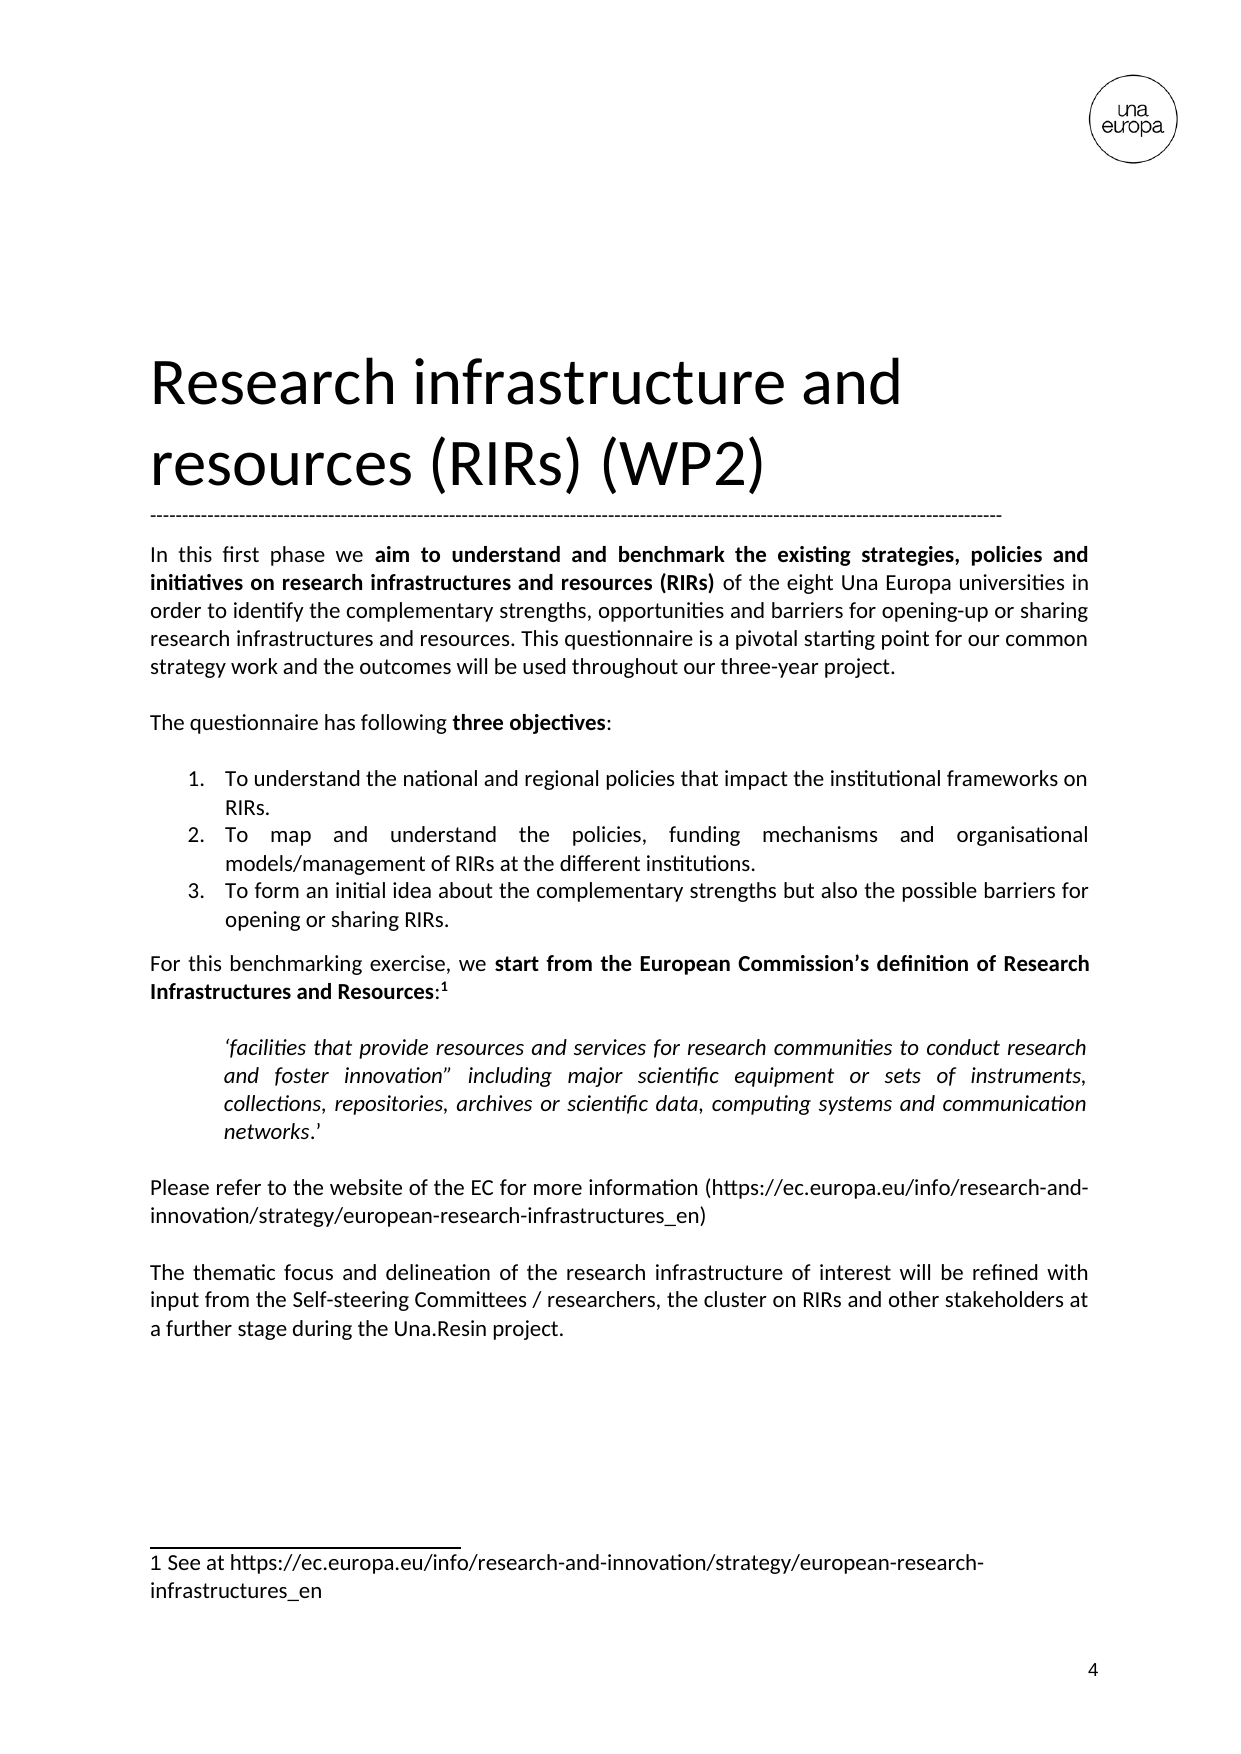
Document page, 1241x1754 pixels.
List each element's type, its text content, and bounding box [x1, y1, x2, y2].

text See at https://ec.europa.eu/info/research-and-innovation/strategy/european-research-infrastructures_en [150, 1548, 1090, 1604]
title Research infrastructure and resources (RIRs) (WP2) [150, 339, 1090, 502]
text In this first phase we aim to understand and benchmark the existing strategies, policies and initiatives on research infrastructures and resources (RIRs) of the eight Una Europa universities in order to identify the complementary strengths, opportunities and barriers for opening-up or sharing research infrastructures and resources. This questionnaire is a pivotal starting point for our common strategy work and the outcomes will be used throughout our three-year project. [150, 540, 1090, 681]
text The questionnaire has following three objectives: [150, 708, 1090, 737]
list To map and understand the policies, funding mechanisms and organisational models/management of RIRs at the different institutions. [187, 821, 1090, 877]
text Please refer to the website of the EC for more information (https://ec.europa.eu/info/research-and-innovation/strategy/european-research-infrastructures_en) [150, 1173, 1090, 1229]
list To form an initial idea about the complementary strengths but also the possible barriers for opening or sharing RIRs. [187, 877, 1090, 933]
text -------------------------------------------------------------------------------------------------------------------------------------- [150, 502, 1090, 528]
list To understand the national and regional policies that impact the institutional frameworks on RIRs. [187, 764, 1090, 821]
text The thematic focus and delineation of the research infrastructure of interest will be refined with input from the Self-steering Committees / researchers, the cluster on RIRs and other stakeholders at a further stage during the Una.Resin project. [150, 1258, 1090, 1342]
text ‘facilities that provide resources and services for research communities to conduct research and foster innovation” including major scientific equipment or sets of instruments, collections, repositories, archives or scientific data, computing systems and communication networks.’ [224, 1033, 1090, 1146]
text For this benchmarking exercise, we start from the European Commission’s definition of Research Infrastructures and Resources: [150, 949, 1090, 1005]
